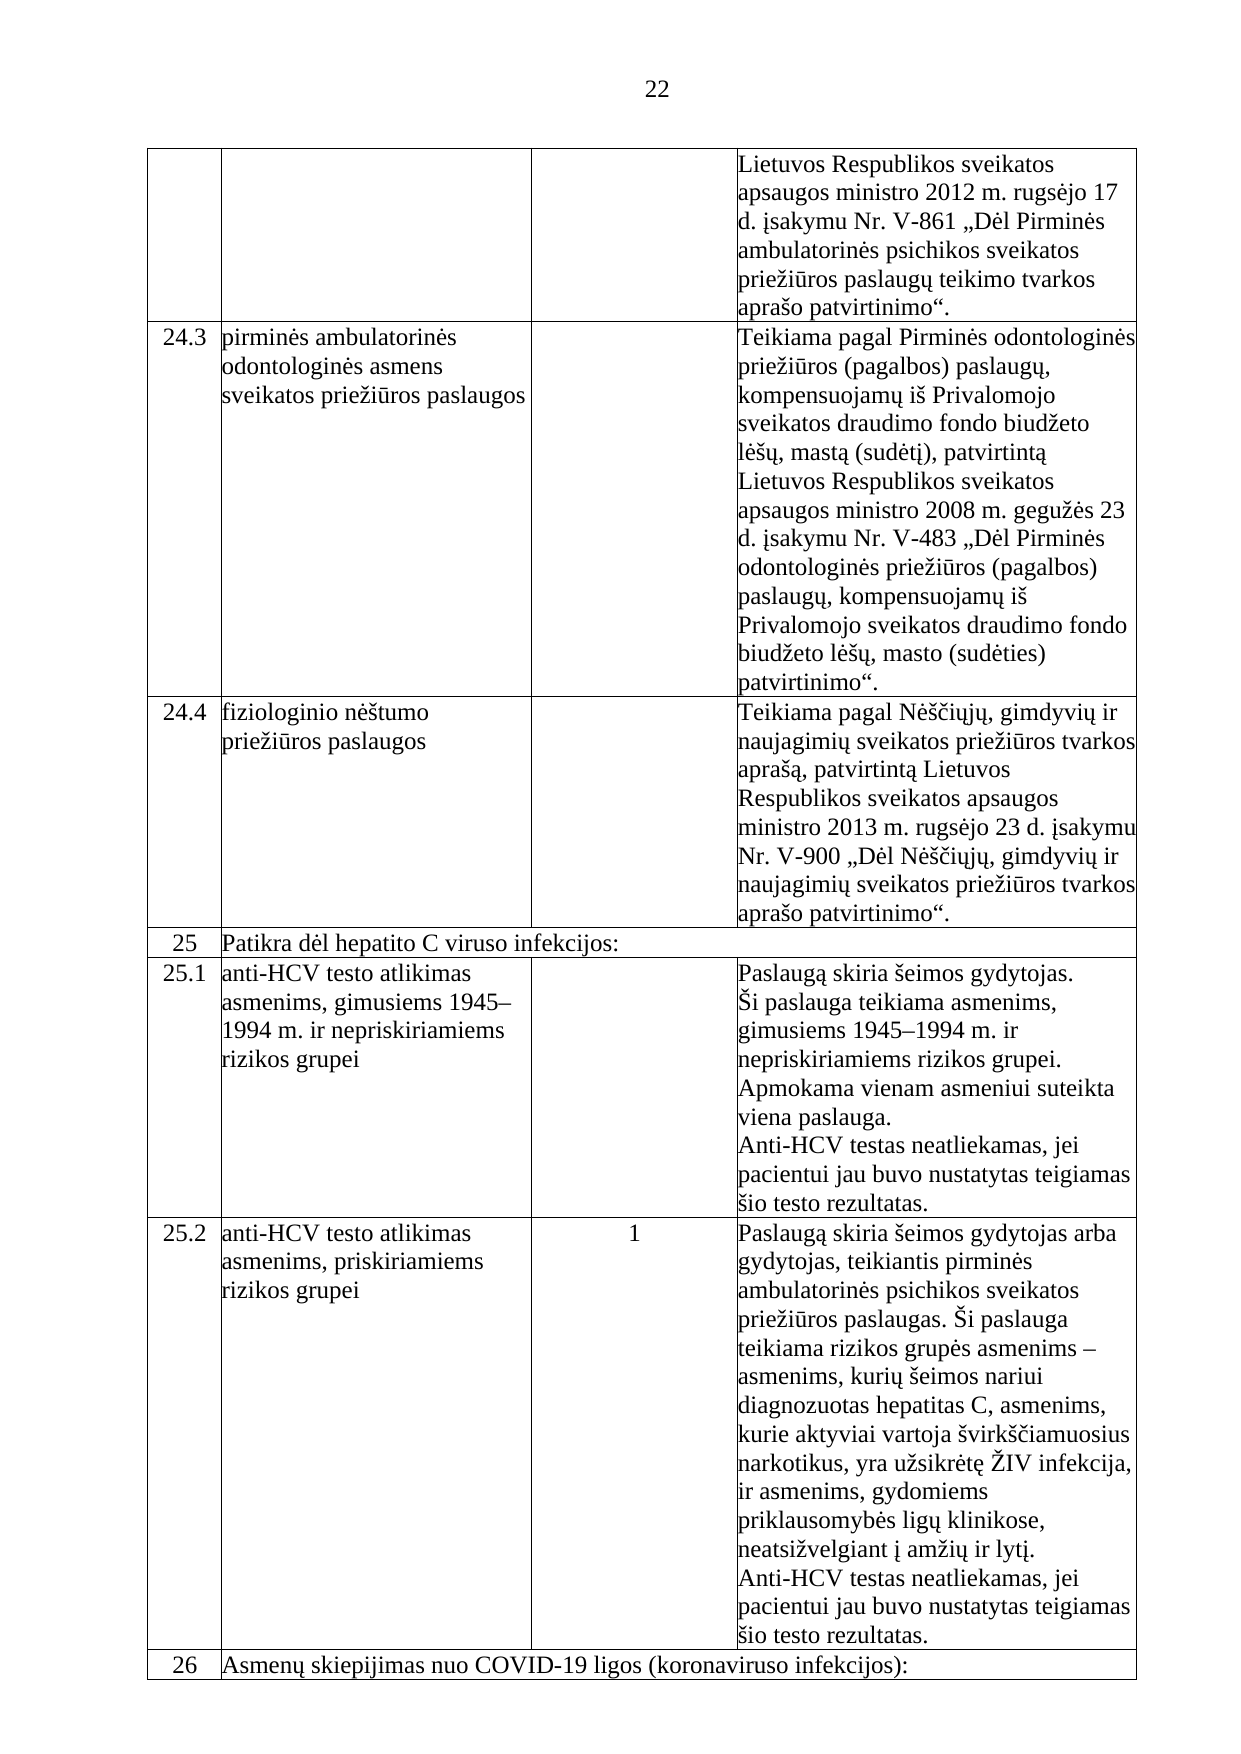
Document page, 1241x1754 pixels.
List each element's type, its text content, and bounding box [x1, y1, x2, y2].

table_cell 25.1 [148, 958, 221, 1217]
table_cell 25.2 [148, 1218, 221, 1649]
table_cell 24.3 [148, 322, 221, 696]
table_cell [532, 958, 737, 1217]
table_cell Patikra dėl hepatito C viruso infekcijos: [222, 928, 1136, 957]
table_cell Teikiama pagal Nėščiųjų, gimdyvių ir naujagimių sveikatos priežiūros tvarkos aprašą, patvirtintą Lietuvos Respublikos sveikatos apsaugos ministro 2013 m. rugsėjo 23 d. įsakymu Nr. V-900 „Dėl Nėščiųjų, gimdyvių ir naujagimių sveikatos priežiūros tvarkos aprašo patvirtinimo“. [738, 697, 1136, 927]
table_cell 25 [148, 928, 221, 957]
table_cell [532, 697, 737, 927]
table_cell anti-HCV testo atlikimas asmenims, priskiriamiems rizikos grupei [222, 1218, 531, 1649]
table_cell [532, 149, 737, 321]
table_cell Lietuvos Respublikos sveikatos apsaugos ministro 2012 m. rugsėjo 17 d. įsakymu Nr. V-861 „Dėl Pirminės ambulatorinės psichikos sveikatos priežiūros paslaugų teikimo tvarkos aprašo patvirtinimo“. [738, 149, 1136, 321]
table_cell fiziologinio nėštumo priežiūros paslaugos [222, 697, 531, 927]
table_cell [222, 149, 531, 321]
table_cell 24.4 [148, 697, 221, 927]
table_cell pirminės ambulatorinės odontologinės asmens sveikatos priežiūros paslaugos [222, 322, 531, 696]
table_cell Asmenų skiepijimas nuo COVID-19 ligos (koronaviruso infekcijos): [222, 1650, 1136, 1679]
table_cell [532, 322, 737, 696]
table_cell anti-HCV testo atlikimas asmenims, gimusiems 1945–1994 m. ir nepriskiriamiems rizikos grupei [222, 958, 531, 1217]
table_cell [148, 149, 221, 321]
table_cell Paslaugą skiria šeimos gydytojas. Ši paslauga teikiama asmenims, gimusiems 1945–1994 m. ir nepriskiriamiems rizikos grupei. Apmokama vienam asmeniui suteikta viena paslauga. Anti-HCV testas neatliekamas, jei pacientui jau buvo nustatytas teigiamas šio testo rezultatas. [738, 958, 1136, 1217]
table_cell Teikiama pagal Pirminės odontologinės priežiūros (pagalbos) paslaugų, kompensuojamų iš Privalomojo sveikatos draudimo fondo biudžeto lėšų, mastą (sudėtį), patvirtintą Lietuvos Respublikos sveikatos apsaugos ministro 2008 m. gegužės 23 d. įsakymu Nr. V-483 „Dėl Pirminės odontologinės priežiūros (pagalbos) paslaugų, kompensuojamų iš Privalomojo sveikatos draudimo fondo biudžeto lėšų, masto (sudėties) patvirtinimo“. [738, 322, 1136, 696]
table_cell 1 [532, 1218, 737, 1649]
table_cell Paslaugą skiria šeimos gydytojas arba gydytojas, teikiantis pirminės ambulatorinės psichikos sveikatos priežiūros paslaugas. Ši paslauga teikiama rizikos grupės asmenims – asmenims, kurių šeimos nariui diagnozuotas hepatitas C, asmenims, kurie aktyviai vartoja švirkščiamuosius narkotikus, yra užsikrėtę ŽIV infekcija, ir asmenims, gydomiems priklausomybės ligų klinikose, neatsižvelgiant į amžių ir lytį. Anti-HCV testas neatliekamas, jei pacientui jau buvo nustatytas teigiamas šio testo rezultatas. [738, 1218, 1136, 1649]
table_cell 26 [148, 1650, 221, 1679]
